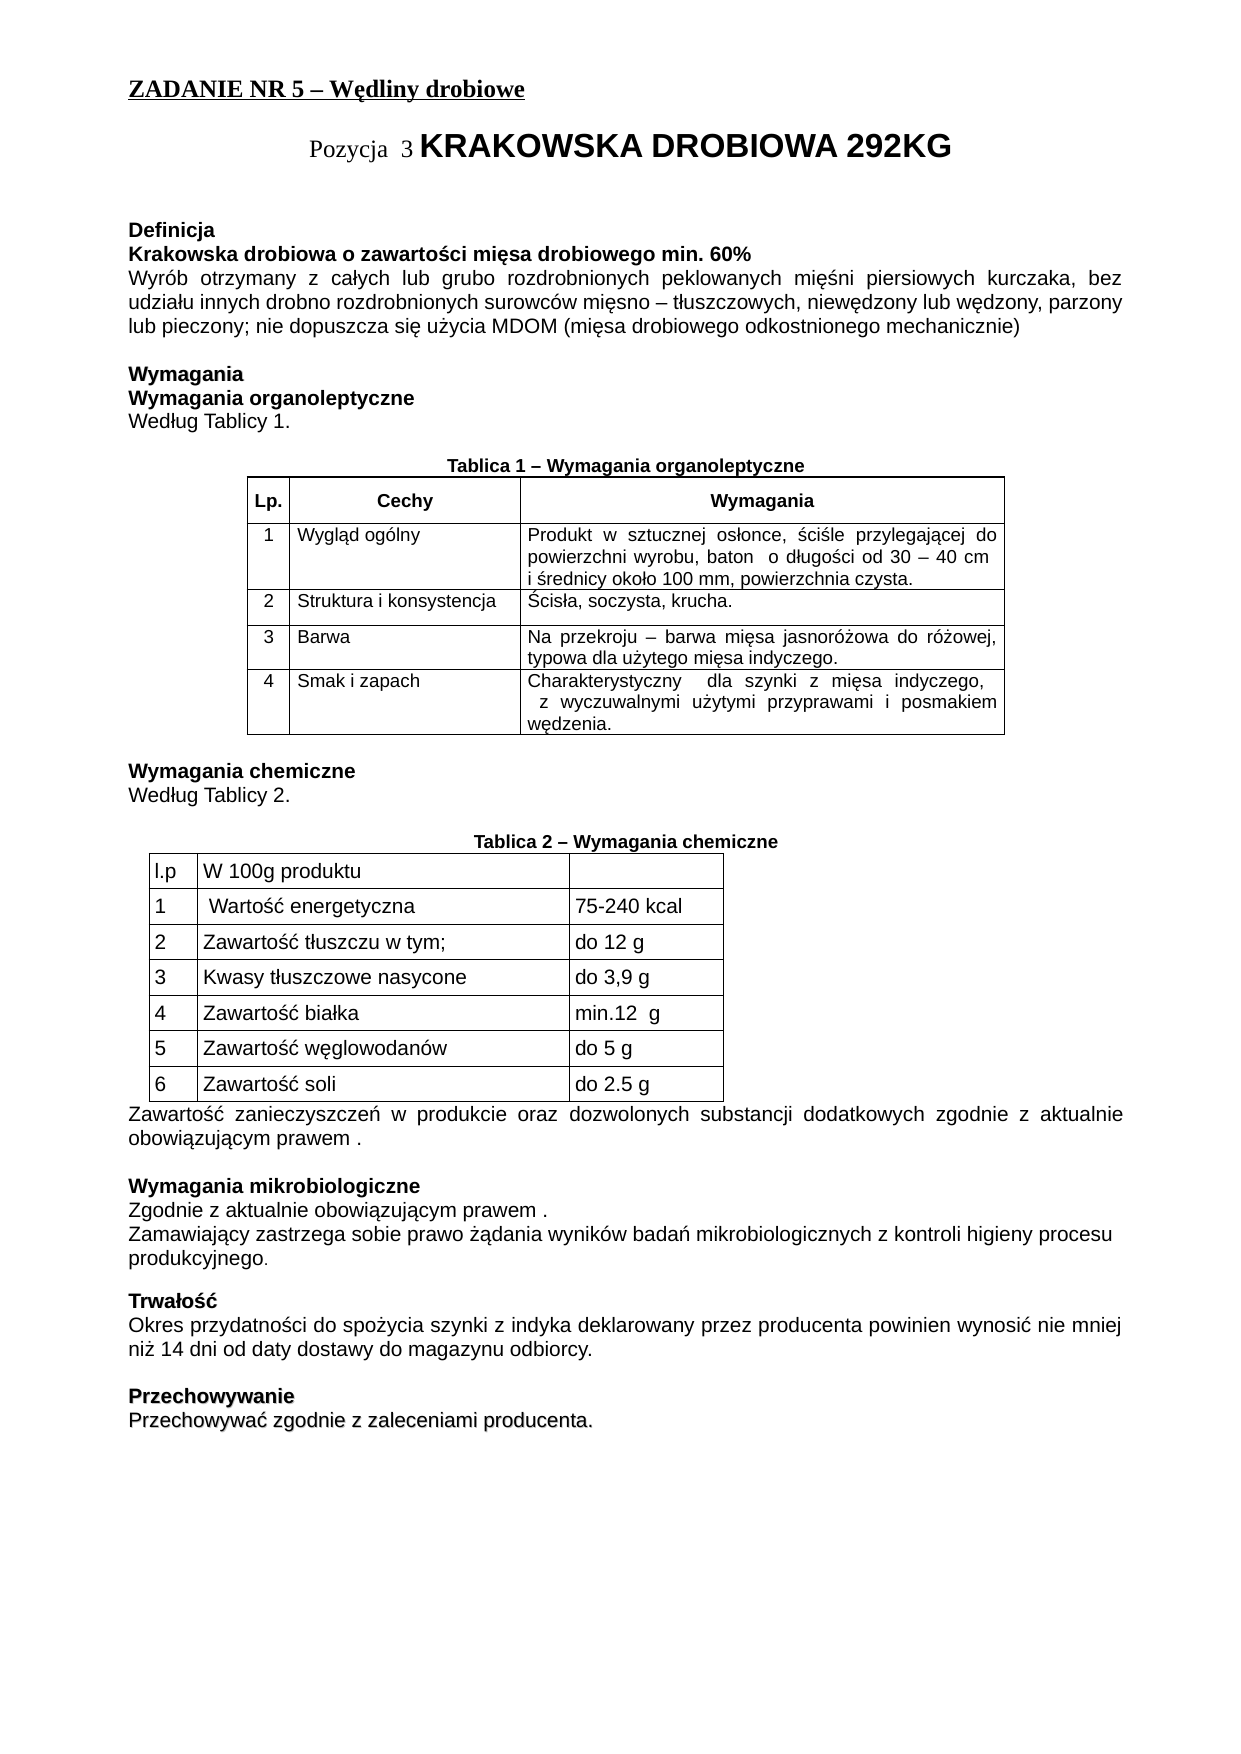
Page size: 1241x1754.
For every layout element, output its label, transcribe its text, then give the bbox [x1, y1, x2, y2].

text Zgodnie z aktualnie obowiązującym prawem . [128, 1197, 1123, 1221]
table_header [570, 854, 723, 888]
text Przechowywanie [128, 1384, 1123, 1408]
table_cell 2 [248, 590, 289, 624]
table_cell 3 [150, 960, 197, 995]
text Wyrób otrzymany z całych lub grubo rozdrobnionych peklowanych mięśni piersiowych kurczaka, bez udziału innych drobno rozdrobnionych surowców mięsno – tłuszczowych, niewędzony lub wędzony, parzony lub pieczony; nie dopuszcza się użycia MDOM (mięsa drobiowego odkostnionego mechanicznie) [128, 266, 1123, 337]
subtitle Tablica 2 – Wymagania chemiczne [128, 831, 1123, 853]
table_cell Zawartość białka [198, 996, 569, 1030]
table_cell do 3,9 g [570, 960, 723, 995]
table_header Lp. [248, 478, 289, 523]
text Definicja [128, 218, 1123, 242]
table_cell Wartość energetyczna [198, 889, 569, 924]
text Przechowywać zgodnie z zaleceniami producenta. [128, 1408, 1123, 1432]
table_cell Zawartość soli [198, 1067, 569, 1101]
text Zamawiający zastrzega sobie prawo żądania wyników badań mikrobiologicznych z kontroli higieny procesu produkcyjnego. [128, 1221, 1123, 1269]
table_cell min.12 g [570, 996, 723, 1030]
table_cell Na przekroju – barwa mięsa jasnoróżowa do różowej, typowa dla użytego mięsa indyczego. [521, 626, 1004, 669]
table_cell Produkt w sztucznej osłonce, ściśle przylegającej do powierzchni wyrobu, baton o długości od 30 – 40 cm i średnicy około 100 mm, powierzchnia czysta. [521, 524, 1004, 589]
table_cell do 2.5 g [570, 1067, 723, 1101]
table_cell 2 [150, 925, 197, 959]
table_cell 6 [150, 1067, 197, 1101]
table_cell 75-240 kcal [570, 889, 723, 924]
table_cell 1 [150, 889, 197, 924]
text Zawartość zanieczyszczeń w produkcie oraz dozwolonych substancji dodatkowych zgodnie z aktualnie obowiązującym prawem . [128, 1102, 1123, 1149]
text ZADANIE NR 5 – Wędliny drobiowe [128, 74, 1123, 102]
text Według Tablicy 1. [128, 409, 1123, 433]
table_cell Wygląd ogólny [290, 524, 520, 589]
text Okres przydatności do spożycia szynki z indyka deklarowany przez producenta powinien wynosić nie mniej niż 14 dni od daty dostawy do magazynu odbiorcy. [128, 1312, 1123, 1360]
text Pozycja 3 KRAKOWSKA DROBIOWA 292kg [128, 126, 1123, 165]
table_cell Zawartość tłuszczu w tym; [198, 925, 569, 959]
table_cell 3 [248, 626, 289, 669]
table_cell 4 [248, 670, 289, 734]
table_header W 100g produktu [198, 854, 569, 888]
table_header l.p [150, 854, 197, 888]
table_cell Struktura i konsystencja [290, 590, 520, 624]
text Wymagania [128, 361, 1123, 385]
table_cell Kwasy tłuszczowe nasycone [198, 960, 569, 995]
text Krakowska drobiowa o zawartości mięsa drobiowego min. 60% [128, 242, 1123, 266]
table_cell Zawartość węglowodanów [198, 1031, 569, 1066]
table_header Cechy [290, 478, 520, 523]
text Wymagania mikrobiologiczne [128, 1173, 1123, 1197]
table_cell 5 [150, 1031, 197, 1066]
subtitle Tablica 1 – Wymagania organoleptyczne [128, 455, 1123, 476]
table_cell do 5 g [570, 1031, 723, 1066]
table_cell Charakterystyczny dla szynki z mięsa indyczego, z wyczuwalnymi użytymi przyprawami i posmakiem wędzenia. [521, 670, 1004, 734]
text Według Tablicy 2. [128, 783, 1123, 807]
text Wymagania organoleptyczne [128, 385, 1123, 409]
table_header Wymagania [521, 478, 1004, 523]
table_cell Ścisła, soczysta, krucha. [521, 590, 1004, 624]
table_cell Barwa [290, 626, 520, 669]
table_cell 4 [150, 996, 197, 1030]
text Wymagania chemiczne [128, 735, 1123, 783]
text Trwałość [128, 1288, 1123, 1312]
table_cell Smak i zapach [290, 670, 520, 734]
table_cell 1 [248, 524, 289, 589]
table_cell do 12 g [570, 925, 723, 959]
